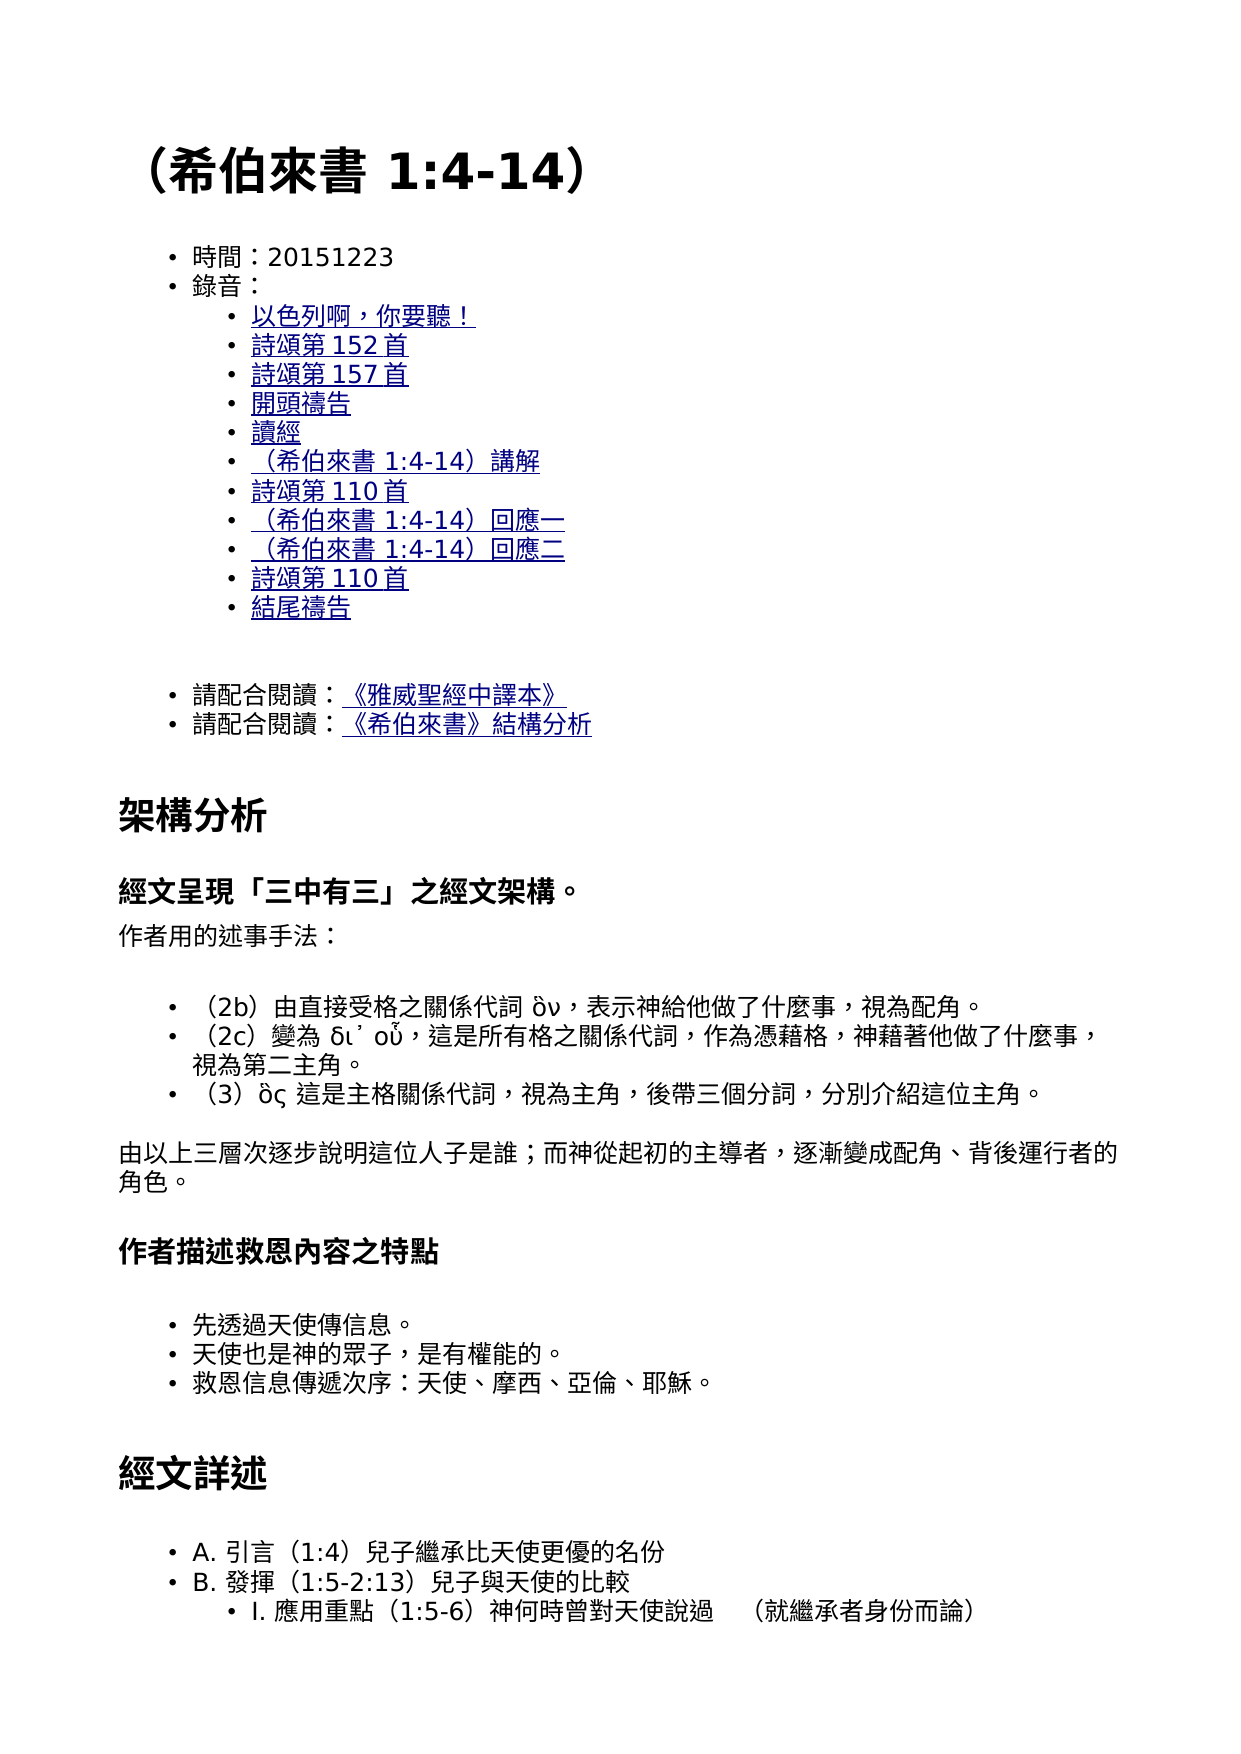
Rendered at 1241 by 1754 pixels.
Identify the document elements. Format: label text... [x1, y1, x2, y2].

list （2c）變為 δι᾽ οὗ，這是所有格之關係代詞，作為憑藉格，神藉著他做了什麼事，視為第二主角。 [177, 1022, 1122, 1081]
list I. 應用重點（1:5-6）神何時曾對天使說過 （就繼承者身份而論） [236, 1597, 1122, 1626]
list 詩頌第110首 [236, 564, 1122, 593]
list 時間：20151223 [177, 243, 1122, 272]
list 讀經 [236, 418, 1122, 447]
list 詩頌第157首 [236, 360, 1122, 389]
list （希伯來書 1:4-14）講解 [236, 447, 1122, 477]
list 開頭禱告 [236, 389, 1122, 418]
list 先透過天使傳信息。 [177, 1311, 1122, 1340]
subtitle 架構分析 [118, 794, 1122, 838]
list 詩頌第110首 [236, 477, 1122, 506]
list 以色列啊，你要聽！ [236, 302, 1122, 331]
list 請配合閱讀：《雅威聖經中譯本》 [177, 681, 1122, 711]
list 天使也是神的眾子，是有權能的。 [177, 1340, 1122, 1369]
subtitle （希伯來書 1:4-14） [118, 143, 1122, 201]
list 請配合閱讀：《希伯來書》結構分析 [177, 711, 1122, 740]
subtitle 經文詳述 [118, 1453, 1122, 1497]
list （希伯來書 1:4-14）回應一 [236, 506, 1122, 535]
list 詩頌第152首 [236, 331, 1122, 360]
subtitle 作者描述救恩內容之特點 [118, 1235, 1122, 1269]
list B. 發揮（1:5-2:13）兒子與天使的比較 [177, 1568, 1122, 1597]
subtitle 經文呈現「三中有三」之經文架構。 [118, 875, 1122, 909]
list 錄音： [177, 272, 1122, 302]
text 作者用的述事手法： [118, 922, 1122, 951]
list （希伯來書 1:4-14）回應二 [236, 535, 1122, 564]
list （3）ὃς 這是主格關係代詞，視為主角，後帶三個分詞，分別介紹這位主角。 [177, 1081, 1122, 1110]
list （2b）由直接受格之關係代詞 ὃν，表示神給他做了什麼事，視為配角。 [177, 993, 1122, 1022]
list A. 引言（1:4）兒子繼承比天使更優的名份 [177, 1538, 1122, 1568]
list 結尾禱告 [236, 593, 1122, 622]
list 救恩信息傳遞次序：天使、摩西、亞倫、耶穌。 [177, 1369, 1122, 1398]
text 由以上三層次逐步說明這位人子是誰；而神從起初的主導者，逐漸變成配角、背後運行者的角色。 [118, 1139, 1122, 1197]
